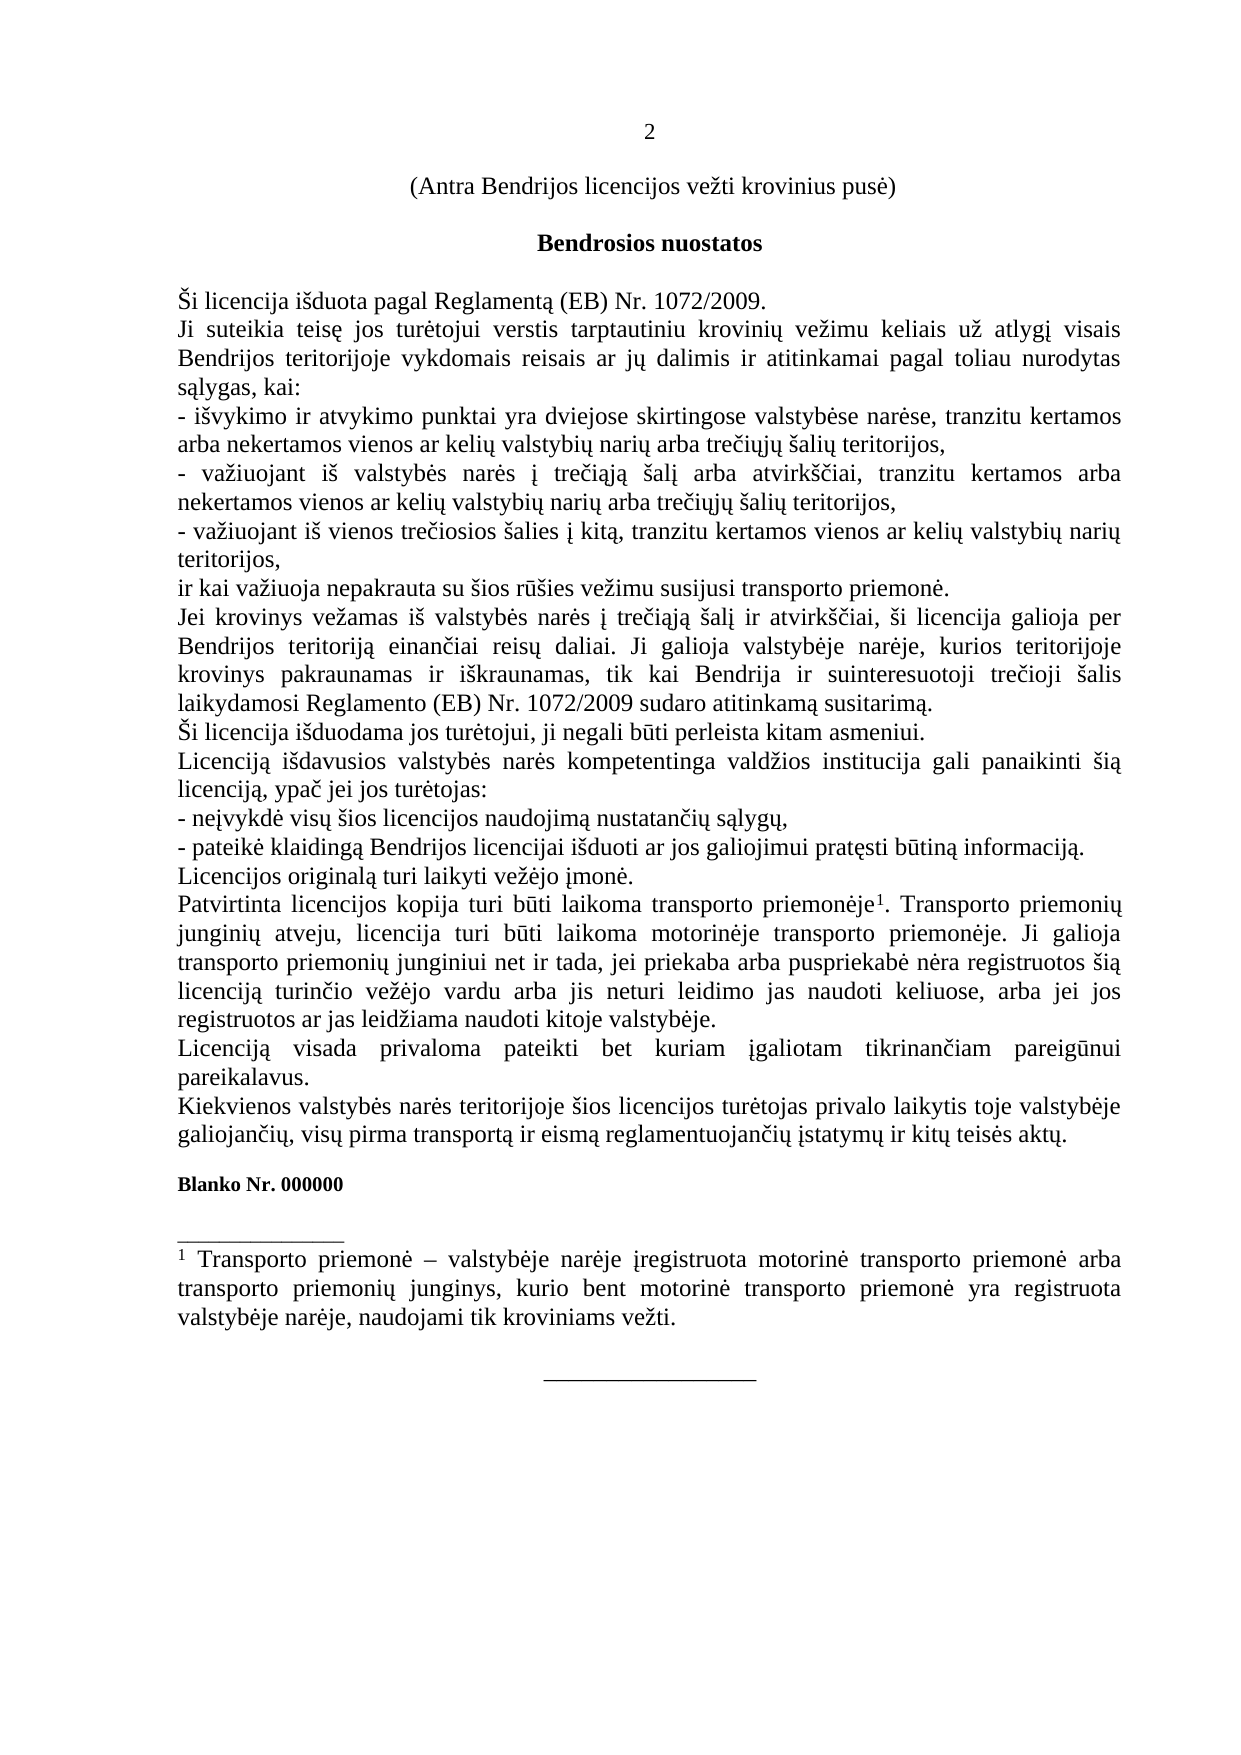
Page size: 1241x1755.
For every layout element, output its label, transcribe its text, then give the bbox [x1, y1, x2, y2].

text Ji suteikia teisę jos turėtojui verstis tarptautiniu krovinių vežimu keliais už atlygį visais Bendrijos teritorijoje vykdomais reisais ar jų dalimis ir atitinkamai pagal toliau nurodytas sąlygas, kai: [177, 314, 1122, 401]
text Patvirtinta licencijos kopija turi būti laikoma transporto priemonėje1. Transporto priemonių junginių atveju, licencija turi būti laikoma motorinėje transporto priemonėje. Ji galioja transporto priemonių junginiui net ir tada, jei priekaba arba puspriekabė nėra registruotos šią licenciją turinčio vežėjo vardu arba jis neturi leidimo jas naudoti keliuose, arba jei jos registruotos ar jas leidžiama naudoti kitoje valstybėje. [177, 889, 1122, 1033]
text Licenciją išdavusios valstybės narės kompetentinga valdžios institucija gali panaikinti šią licenciją, ypač jei jos turėtojas: [177, 746, 1122, 803]
text ir kai važiuoja nepakrauta su šios rūšies vežimu susijusi transporto priemonė. [177, 573, 1122, 602]
text Kiekvienos valstybės narės teritorijoje šios licencijos turėtojas privalo laikytis toje valstybėje galiojančių, visų pirma transportą ir eismą reglamentuojančių įstatymų ir kitų teisės aktų. [177, 1091, 1122, 1148]
text - išvykimo ir atvykimo punktai yra dviejose skirtingose valstybėse narėse, tranzitu kertamos arba nekertamos vienos ar kelių valstybių narių arba trečiųjų šalių teritorijos, [177, 401, 1122, 458]
text Ši licencija išduota pagal Reglamentą (EB) Nr. 1072/2009. [177, 286, 1122, 314]
text Licenciją visada privaloma pateikti bet kuriam įgaliotam tikrinančiam pareigūnui pareikalavus. [177, 1033, 1122, 1091]
text Blanko Nr. 000000 [177, 1172, 1122, 1196]
text - pateikė klaidingą Bendrijos licencijai išduoti ar jos galiojimui pratęsti būtiną informaciją. [177, 832, 1122, 861]
text _________________ [177, 1355, 1122, 1384]
text - važiuojant iš vienos trečiosios šalies į kitą, tranzitu kertamos vienos ar kelių valstybių narių teritorijos, [177, 516, 1122, 573]
text 1 Transporto priemonė – valstybėje narėje įregistruota motorinė transporto priemonė arba transporto priemonių junginys, kurio bent motorinė transporto priemonė yra registruota valstybėje narėje, naudojami tik kroviniams vežti. [177, 1244, 1122, 1331]
text Ši licencija išduodama jos turėtojui, ji negali būti perleista kitam asmeniui. [177, 717, 1122, 746]
text - važiuojant iš valstybės narės į trečiąją šalį arba atvirkščiai, tranzitu kertamos arba nekertamos vienos ar kelių valstybių narių arba trečiųjų šalių teritorijos, [177, 458, 1122, 516]
text - neįvykdė visų šios licencijos naudojimą nustatančių sąlygų, [177, 803, 1122, 832]
text Bendrosios nuostatos [177, 228, 1122, 257]
text ________________ [177, 1221, 1122, 1244]
text Jei krovinys vežamas iš valstybės narės į trečiąją šalį ir atvirkščiai, ši licencija galioja per Bendrijos teritoriją einančiai reisų daliai. Ji galioja valstybėje narėje, kurios teritorijoje krovinys pakraunamas ir iškraunamas, tik kai Bendrija ir suinteresuotoji trečioji šalis laikydamosi Reglamento (EB) Nr. 1072/2009 sudaro atitinkamą susitarimą. [177, 602, 1122, 717]
text (Antra Bendrijos licencijos vežti krovinius pusė) [177, 171, 1122, 199]
text Licencijos originalą turi laikyti vežėjo įmonė. [177, 861, 1122, 889]
